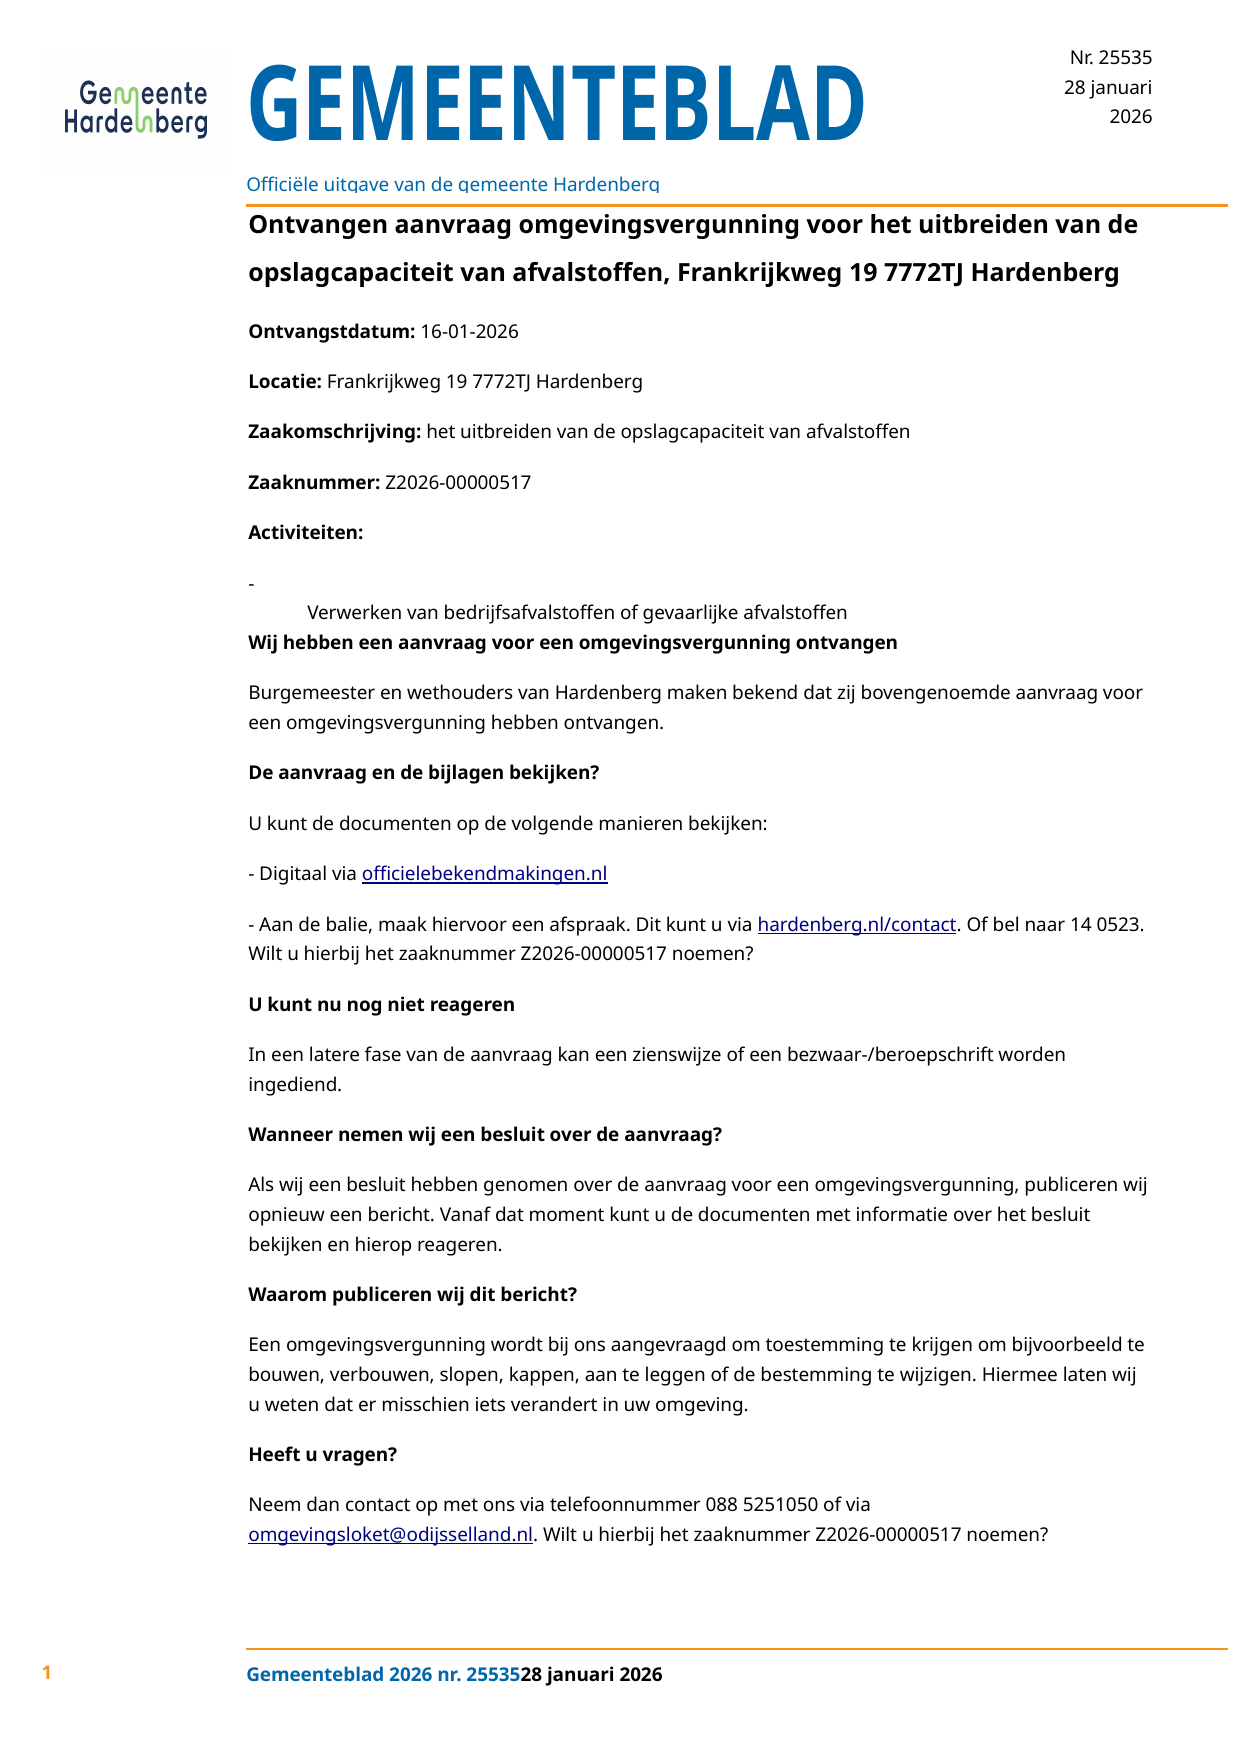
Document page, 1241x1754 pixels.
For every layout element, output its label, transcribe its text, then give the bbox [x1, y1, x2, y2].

text - Digitaal via officielebekendmakingen.nl [248, 860, 1152, 886]
text Locatie: Frankrijkweg 19 7772TJ Hardenberg [248, 368, 1152, 394]
text Activiteiten: [248, 519, 1152, 545]
picture [41, 47, 231, 172]
text Ontvangstdatum: 16-01-2026 [248, 318, 1152, 344]
text Ontvangen aanvraag omgevingsvergunning voor het uitbreiden van de opslagcapaciteit van afvalstoffen, Frankrijkweg 19 7772TJ Hardenberg [248, 207, 1152, 288]
text - Aan de balie, maak hiervoor een afspraak. Dit kunt u via hardenberg.nl/contact. Of bel naar 14 0523. Wilt u hierbij het zaaknummer Z2026-00000517 noemen? [248, 911, 1152, 966]
text De aanvraag en de bijlagen bekijken? [248, 759, 1152, 785]
text Heeft u vragen? [248, 1441, 1152, 1467]
text Wij hebben een aanvraag voor een omgevingsvergunning ontvangen [248, 629, 1152, 655]
text Een omgevingsvergunning wordt bij ons aangevraagd om toestemming te krijgen om bijvoorbeeld te bouwen, verbouwen, slopen, kappen, aan te leggen of de bestemming te wijzigen. Hiermee laten wij u weten dat er misschien iets verandert in uw omgeving. [248, 1332, 1152, 1417]
text In een latere fase van de aanvraag kan een zienswijze of een bezwaar-/beroepschrift worden ingediend. [248, 1041, 1152, 1097]
text Zaaknummer: Z2026-00000517 [248, 469, 1152, 495]
text Zaakomschrijving: het uitbreiden van de opslagcapaciteit van afvalstoffen [248, 419, 1152, 444]
text Waarom publiceren wij dit bericht? [248, 1281, 1152, 1307]
text Wanneer nemen wij een besluit over de aanvraag? [248, 1121, 1152, 1147]
text U kunt nu nog niet reageren [248, 991, 1152, 1017]
text Neem dan contact op met ons via telefoonnummer 088 5251050 of via omgevingsloket@odijsselland.nl. Wilt u hierbij het zaaknummer Z2026-00000517 noemen? [248, 1492, 1152, 1547]
text Burgemeester en wethouders van Hardenberg maken bekend dat zij bovengenoemde aanvraag voor een omgevingsvergunning hebben ontvangen. [248, 679, 1152, 735]
list Verwerken van bedrijfsafvalstoffen of gevaarlijke afvalstoffen [248, 599, 1152, 625]
text Als wij een besluit hebben genomen over de aanvraag voor een omgevingsvergunning, publiceren wij opnieuw een bericht. Vanaf dat moment kunt u de documenten met informatie over het besluit bekijken en hierop reageren. [248, 1172, 1152, 1257]
text U kunt de documenten op de volgende manieren bekijken: [248, 810, 1152, 836]
